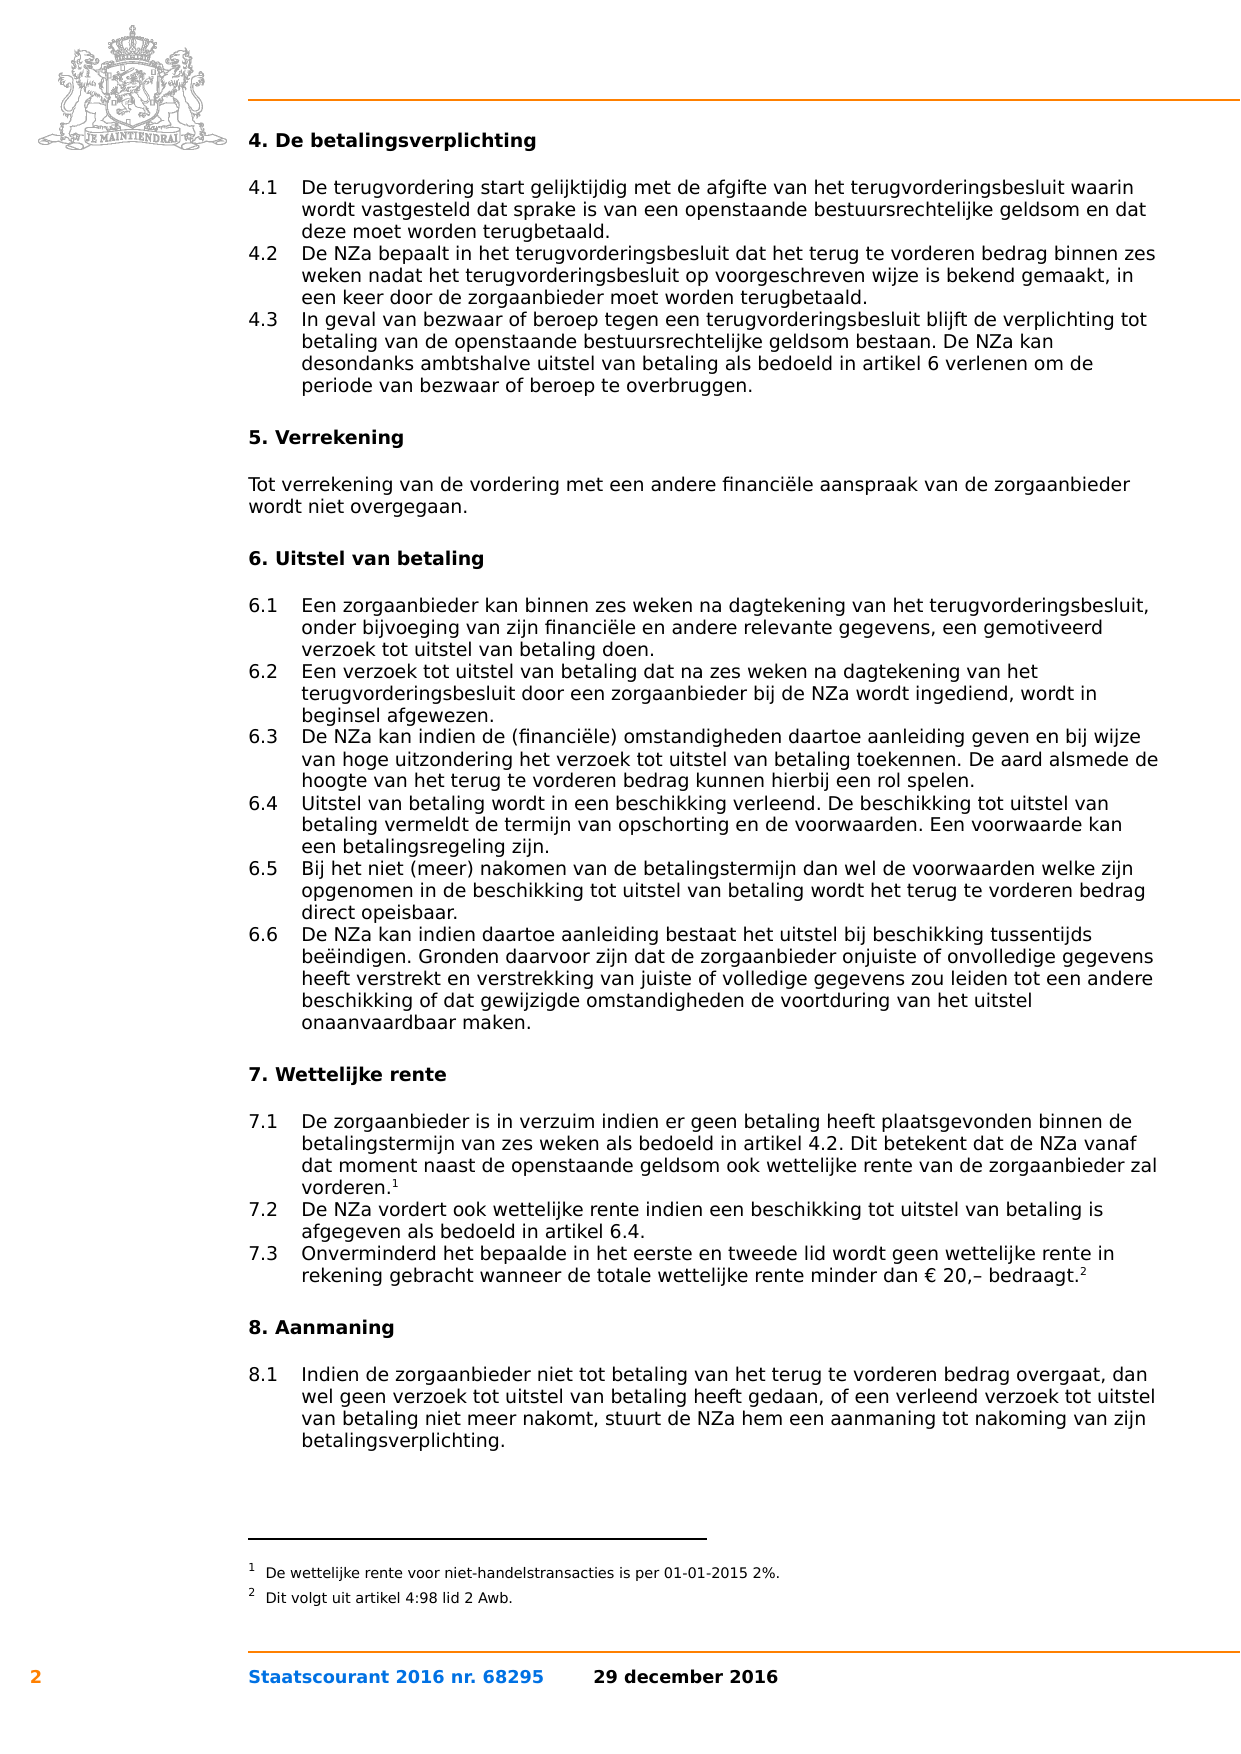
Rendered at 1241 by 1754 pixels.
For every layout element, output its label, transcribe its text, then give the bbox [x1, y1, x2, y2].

text 6.6 De NZa kan indien daartoe aanleiding bestaat het uitstel bij beschikking tussentijds beëindigen. Gronden daarvoor zijn dat de zorgaanbieder onjuiste of onvolledige gegevens heeft verstrekt en verstrekking van juiste of volledige gegevens zou leiden tot een andere beschikking of dat gewijzigde omstandigheden de voortduring van het uitstel onaanvaardbaar maken. [248, 924, 1163, 1034]
subtitle 6. Uitstel van betaling [248, 548, 1163, 569]
text 6.1 Een zorgaanbieder kan binnen zes weken na dagtekening van het terugvorderingsbesluit, onder bijvoeging van zijn financiële en andere relevante gegevens, een gemotiveerd verzoek tot uitstel van betaling doen. [248, 594, 1163, 661]
text 7.2 De NZa vordert ook wettelijke rente indien een beschikking tot uitstel van betaling is afgegeven als bedoeld in artikel 6.4. [248, 1199, 1163, 1243]
text Dit volgt uit artikel 4:98 lid 2 Awb. [248, 1586, 1163, 1608]
picture [38, 25, 227, 150]
text 6.3 De NZa kan indien de (financiële) omstandigheden daartoe aanleiding geven en bij wijze van hoge uitzondering het verzoek tot uitstel van betaling toekennen. De aard alsmede de hoogte van het terug te vorderen bedrag kunnen hierbij een rol spelen. [248, 726, 1163, 792]
text 7.1 De zorgaanbieder is in verzuim indien er geen betaling heeft plaatsgevonden binnen de betalingstermijn van zes weken als bedoeld in artikel 4.2. Dit betekent dat de NZa vanaf dat moment naast de openstaande geldsom ook wettelijke rente van de zorgaanbieder zal vorderen. [248, 1111, 1163, 1199]
subtitle 7. Wettelijke rente [248, 1064, 1163, 1086]
text 4.3 In geval van bezwaar of beroep tegen een terugvorderingsbesluit blijft de verplichting tot betaling van de openstaande bestuursrechtelijke geldsom bestaan. De NZa kan desondanks ambtshalve uitstel van betaling als bedoeld in artikel 6 verlenen om de periode van bezwaar of beroep te overbruggen. [248, 309, 1163, 397]
text 6.4 Uitstel van betaling wordt in een beschikking verleend. De beschikking tot uitstel van betaling vermeldt de termijn van opschorting en de voorwaarden. Een voorwaarde kan een betalingsregeling zijn. [248, 792, 1163, 858]
text 4.1 De terugvordering start gelijktijdig met de afgifte van het terugvorderingsbesluit waarin wordt vastgesteld dat sprake is van een openstaande bestuursrechtelijke geldsom en dat deze moet worden terugbetaald. [248, 177, 1163, 243]
text Tot verrekening van de vordering met een andere financiële aanspraak van de zorgaanbieder wordt niet overgegaan. [248, 474, 1163, 518]
text 6.5 Bij het niet (meer) nakomen van de betalingstermijn dan wel de voorwaarden welke zijn opgenomen in de beschikking tot uitstel van betaling wordt het terug te vorderen bedrag direct opeisbaar. [248, 858, 1163, 924]
subtitle 5. Verrekening [248, 427, 1163, 449]
text 4.2 De NZa bepaalt in het terugvorderingsbesluit dat het terug te vorderen bedrag binnen zes weken nadat het terugvorderingsbesluit op voorgeschreven wijze is bekend gemaakt, in een keer door de zorgaanbieder moet worden terugbetaald. [248, 243, 1163, 309]
text De wettelijke rente voor niet-handelstransacties is per 01-01-2015 2%. [248, 1561, 1163, 1583]
text 8.1 Indien de zorgaanbieder niet tot betaling van het terug te vorderen bedrag overgaat, dan wel geen verzoek tot uitstel van betaling heeft gedaan, of een verleend verzoek tot uitstel van betaling niet meer nakomt, stuurt de NZa hem een aanmaning tot nakoming van zijn betalingsverplichting. [248, 1364, 1163, 1452]
text 6.2 Een verzoek tot uitstel van betaling dat na zes weken na dagtekening van het terugvorderingsbesluit door een zorgaanbieder bij de NZa wordt ingediend, wordt in beginsel afgewezen. [248, 661, 1163, 726]
text 7.3 Onverminderd het bepaalde in het eerste en tweede lid wordt geen wettelijke rente in rekening gebracht wanneer de totale wettelijke rente minder dan € 20,– bedraagt. [248, 1243, 1163, 1287]
subtitle 4. De betalingsverplichting [248, 130, 1163, 152]
subtitle 8. Aanmaning [248, 1317, 1163, 1339]
